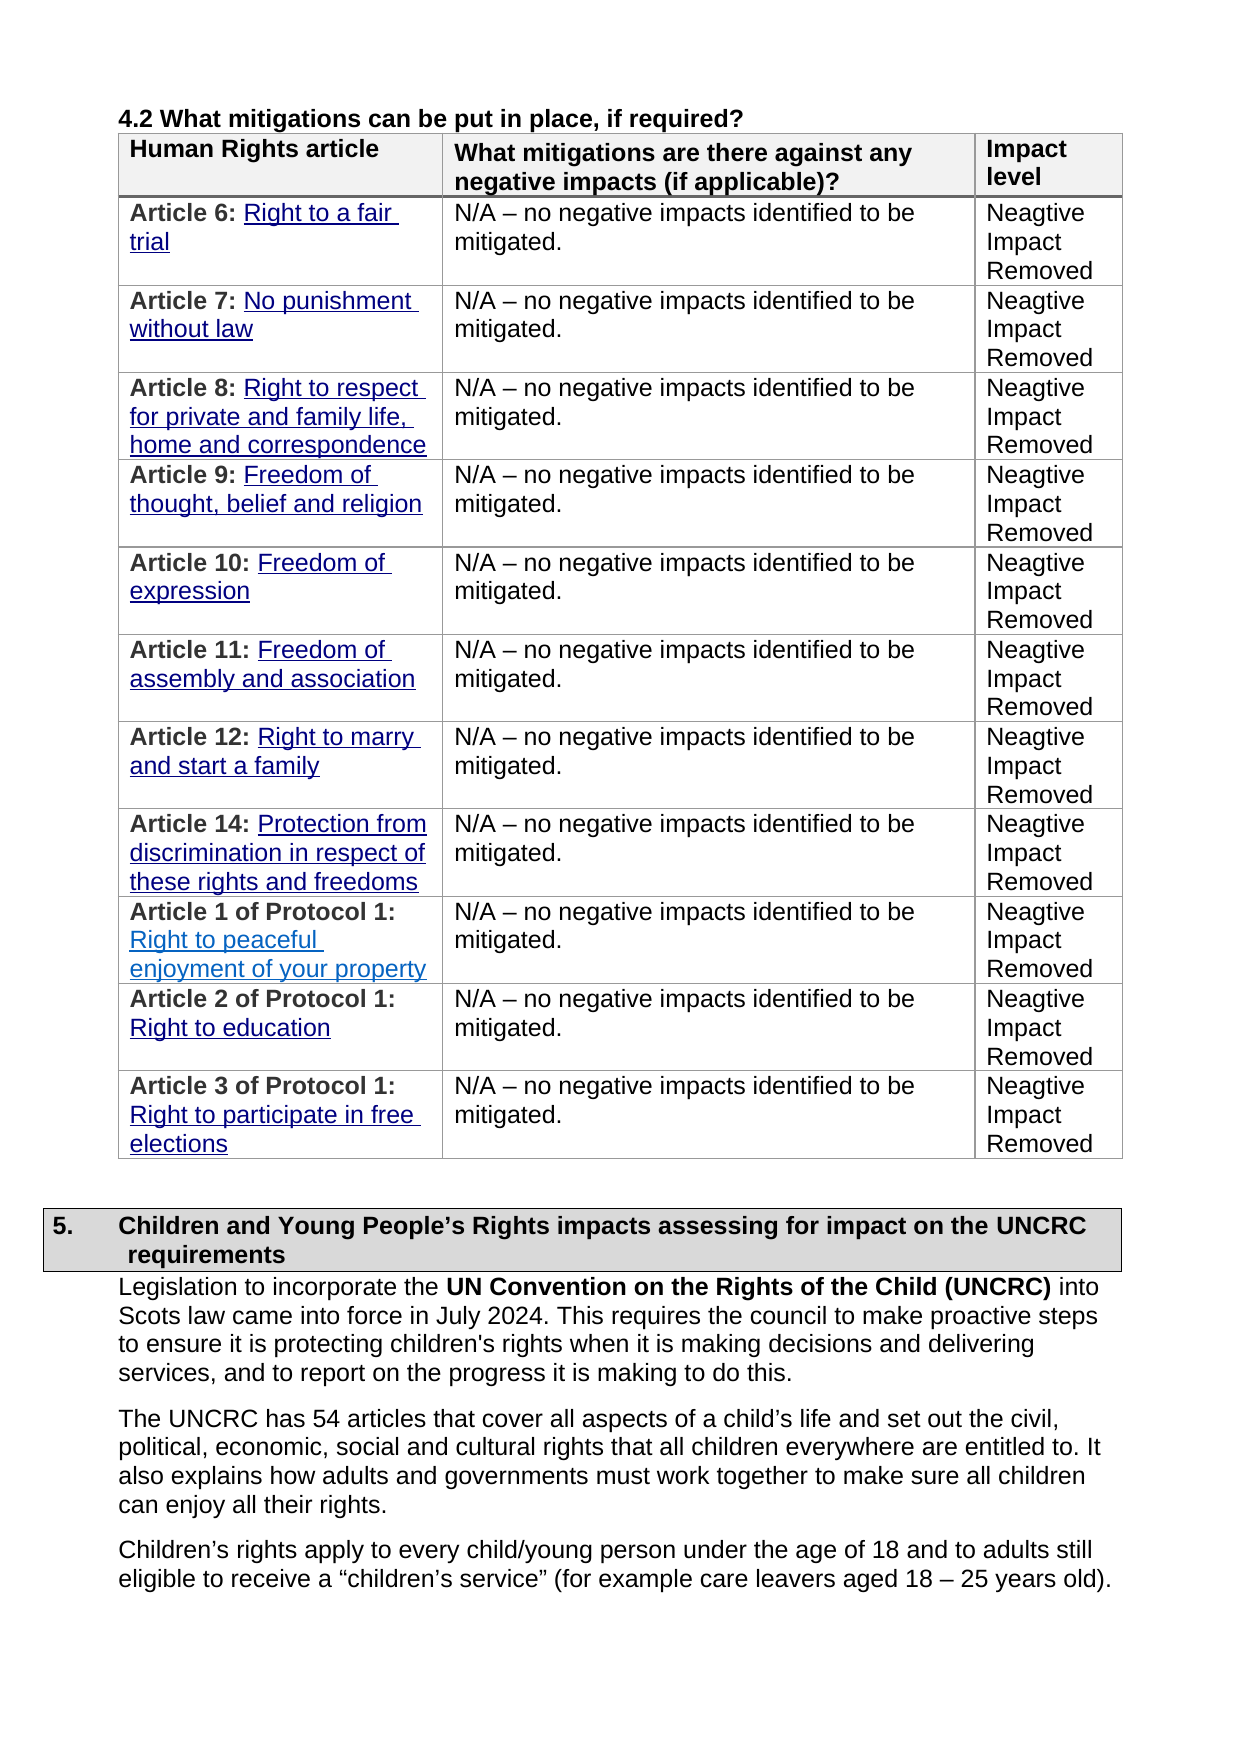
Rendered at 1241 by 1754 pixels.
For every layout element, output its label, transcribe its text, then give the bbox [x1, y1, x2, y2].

subtitle Children and Young People’s Rights impacts assessing for impact on the UNCRC requirements [44, 1209, 1121, 1271]
table_cell N/A – no negative impacts identified to be mitigated. [443, 897, 974, 983]
table_cell Article 6: Right to a fair trial [119, 198, 442, 284]
table_cell Article 1 of Protocol 1: Right to peaceful enjoyment of your property [119, 897, 442, 983]
table_header Human Rights article [119, 134, 442, 195]
text The UNCRC has 54 articles that cover all aspects of a child’s life and set out the civil, political, economic, social and cultural rights that all children everywhere are entitled to. It also explains how adults and governments must work together to make sure all children can enjoy all their rights. [118, 1403, 1122, 1518]
table_cell Article 8: Right to respect for private and family life, home and correspondence [119, 373, 442, 459]
table_cell N/A – no negative impacts identified to be mitigated. [443, 198, 974, 284]
table_cell Choose an item. [976, 373, 1122, 459]
table_cell Choose an item. [976, 984, 1122, 1070]
table_cell Article 9: Freedom of thought, belief and religion [119, 460, 442, 546]
table_cell Choose an item. [976, 809, 1122, 896]
table_cell N/A – no negative impacts identified to be mitigated. [443, 1071, 974, 1157]
table_cell Article 2 of Protocol 1: Right to education [119, 984, 442, 1070]
table_cell Choose an item. [976, 897, 1122, 983]
table_cell Choose an item. [976, 635, 1122, 721]
table_cell N/A – no negative impacts identified to be mitigated. [443, 548, 974, 634]
table_cell N/A – no negative impacts identified to be mitigated. [443, 722, 974, 808]
table_header What mitigations are there against any negative impacts (if applicable)? [443, 134, 974, 195]
table_header Impact level [976, 134, 1122, 195]
table_cell Choose an item. [976, 460, 1122, 546]
table_cell N/A – no negative impacts identified to be mitigated. [443, 809, 974, 896]
subtitle 4.2 What mitigations can be put in place, if required? [118, 104, 1122, 132]
table_cell Choose an item. [976, 722, 1122, 808]
table_cell Choose an item. [976, 198, 1122, 284]
table_cell N/A – no negative impacts identified to be mitigated. [443, 460, 974, 546]
table_cell N/A – no negative impacts identified to be mitigated. [443, 984, 974, 1070]
table_cell Choose an item. [976, 1071, 1122, 1157]
table_cell Article 10: Freedom of expression [119, 548, 442, 634]
table_cell N/A – no negative impacts identified to be mitigated. [443, 635, 974, 721]
table_cell Choose an item. [976, 286, 1122, 372]
text Children’s rights apply to every child/young person under the age of 18 and to adults still eligible to receive a “children’s service” (for example care leavers aged 18 – 25 years old). [118, 1535, 1122, 1593]
table_cell Article 14: Protection from discrimination in respect of these rights and freedoms [119, 809, 442, 896]
text Legislation to incorporate the UN Convention on the Rights of the Child (UNCRC) into Scots law came into force in July 2024. This requires the council to make proactive steps to ensure it is protecting children's rights when it is making decisions and delivering services, and to report on the progress it is making to do this. [118, 1272, 1122, 1387]
table_cell Article 3 of Protocol 1: Right to participate in free elections [119, 1071, 442, 1157]
table_cell Choose an item. [976, 548, 1122, 634]
table_cell Article 11: Freedom of assembly and association [119, 635, 442, 721]
table_cell Article 7: No punishment without law [119, 286, 442, 372]
table_cell N/A – no negative impacts identified to be mitigated. [443, 286, 974, 372]
table_cell N/A – no negative impacts identified to be mitigated. [443, 373, 974, 459]
table_cell Article 12: Right to marry and start a family [119, 722, 442, 808]
